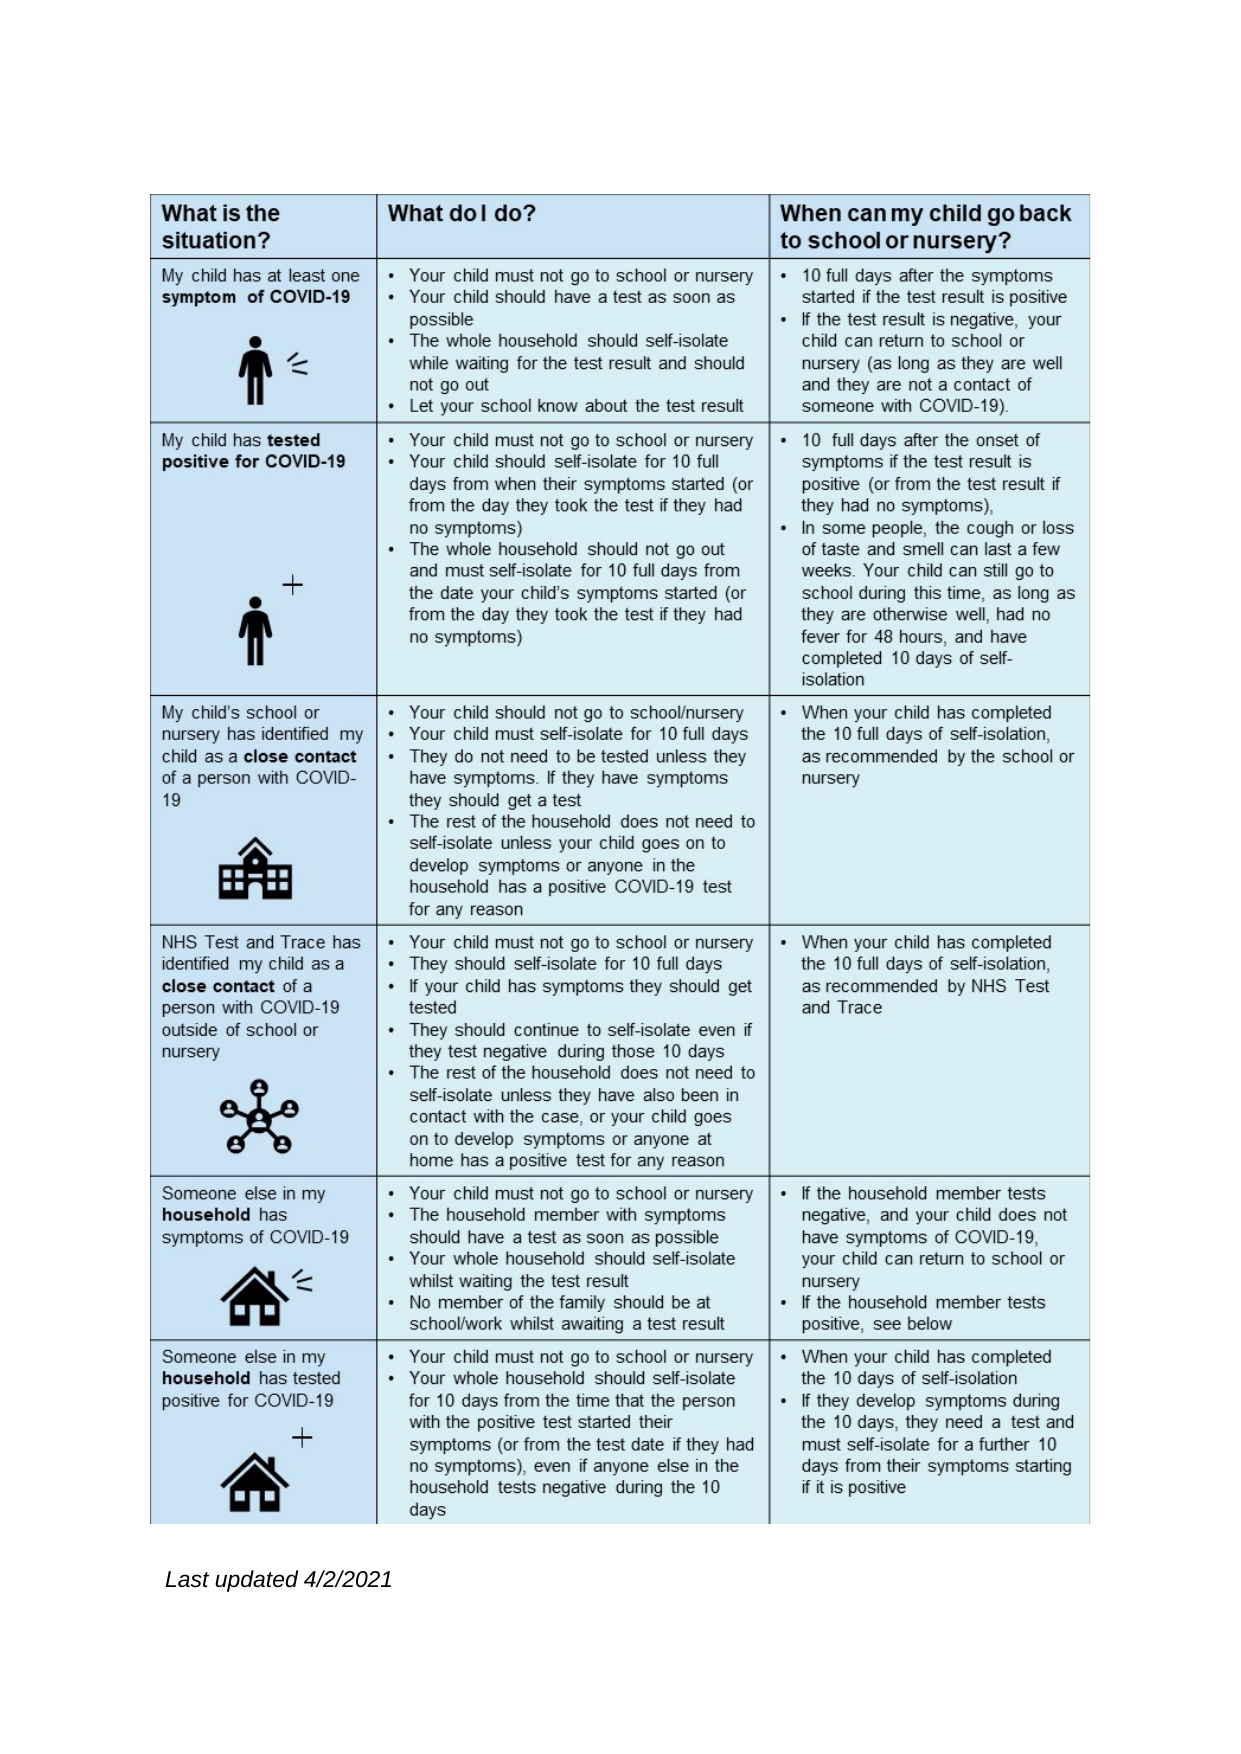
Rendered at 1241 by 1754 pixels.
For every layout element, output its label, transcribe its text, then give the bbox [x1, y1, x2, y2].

text Last updated 4/2/2021 [165, 1566, 517, 1593]
